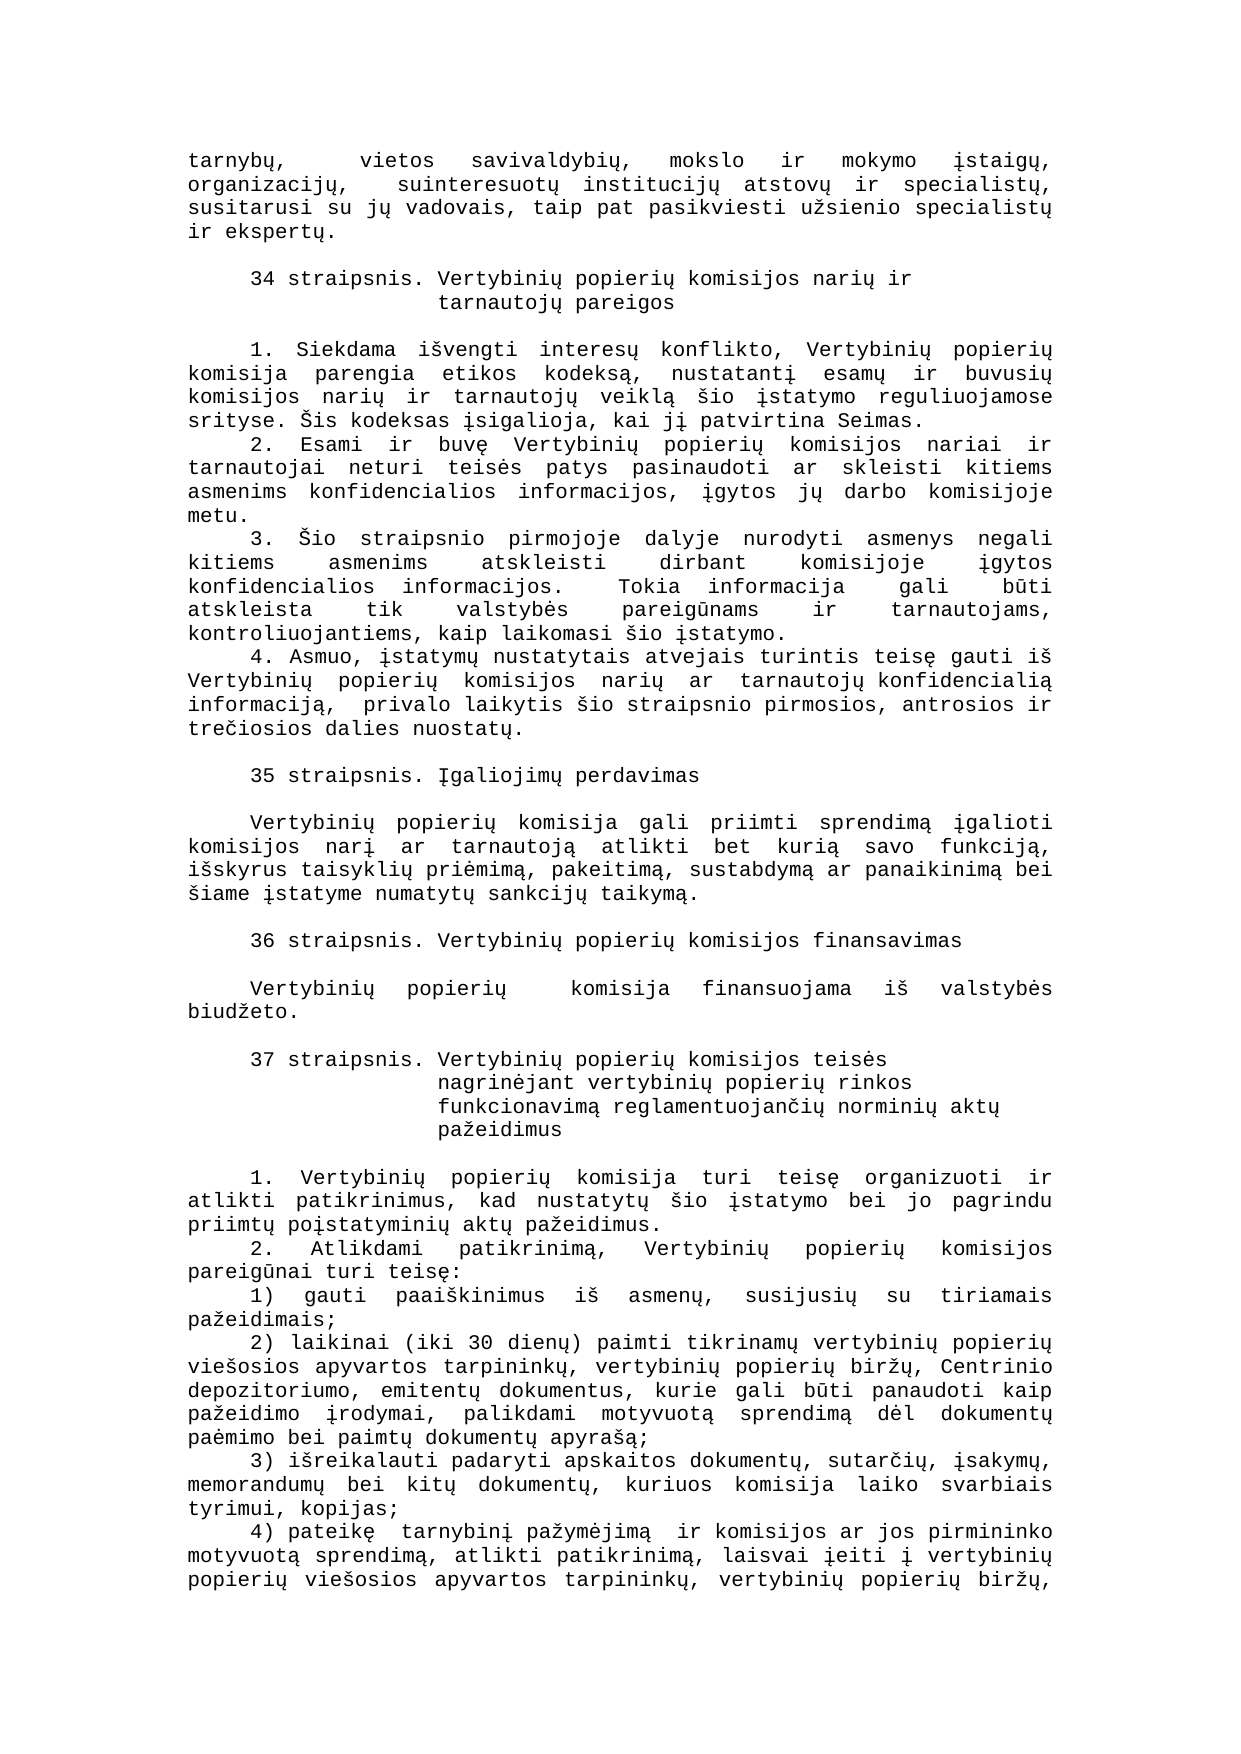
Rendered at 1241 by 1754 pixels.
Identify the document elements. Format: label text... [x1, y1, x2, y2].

text 2) laikinai (iki 30 dienų) paimti tikrinamų vertybinių popierių viešosios apyvartos tarpininkų, vertybinių popierių biržų, Centrinio depozitoriumo, emitentų dokumentus, kurie gali būti panaudoti kaip pažeidimo įrodymai, palikdami motyvuotą sprendimą dėl dokumentų paėmimo bei paimtų dokumentų apyrašą; [187, 1332, 1053, 1451]
text 37 straipsnis. Vertybinių popierių komisijos teisės [187, 1048, 1053, 1072]
text nagrinėjant vertybinių popierių rinkos [187, 1072, 1053, 1096]
text 4. Asmuo, įstatymų nustatytais atvejais turintis teisę gauti iš Vertybinių popierių komisijos narių ar tarnautojų konfidencialią informaciją, privalo laikytis šio straipsnio pirmosios, antrosios ir trečiosios dalies nuostatų. [187, 647, 1053, 741]
text 2. Esami ir buvę Vertybinių popierių komisijos nariai ir tarnautojai neturi teisės patys pasinaudoti ar skleisti kitiems asmenims konfidencialios informacijos, įgytos jų darbo komisijoje metu. [187, 434, 1053, 528]
text tarnybų, vietos savivaldybių, mokslo ir mokymo įstaigų, organizacijų, suinteresuotų institucijų atstovų ir specialistų, susitarusi su jų vadovais, taip pat pasikviesti užsienio specialistų ir ekspertų. [187, 150, 1053, 244]
text Vertybinių popierių komisija finansuojama iš valstybės biudžeto. [187, 978, 1053, 1025]
text 3. Šio straipsnio pirmojoje dalyje nurodyti asmenys negali kitiems asmenims atskleisti dirbant komisijoje įgytos konfidencialios informacijos. Tokia informacija gali būti atskleista tik valstybės pareigūnams ir tarnautojams, kontroliuojantiems, kaip laikomasi šio įstatymo. [187, 528, 1053, 647]
text 36 straipsnis. Vertybinių popierių komisijos finansavimas [187, 930, 1053, 954]
text funkcionavimą reglamentuojančių norminių aktų [187, 1096, 1053, 1119]
text 4) pateikę tarnybinį pažymėjimą ir komisijos ar jos pirmininko motyvuotą sprendimą, atlikti patikrinimą, laisvai įeiti į vertybinių popierių viešosios apyvartos tarpininkų, vertybinių popierių biržų, [187, 1521, 1053, 1592]
text 1) gauti paaiškinimus iš asmenų, susijusių su tiriamais pažeidimais; [187, 1285, 1053, 1332]
text tarnautojų pareigos [187, 292, 1053, 316]
text Vertybinių popierių komisija gali priimti sprendimą įgalioti komisijos narį ar tarnautoją atlikti bet kurią savo funkciją, išskyrus taisyklių priėmimą, pakeitimą, sustabdymą ar panaikinimą bei šiame įstatyme numatytų sankcijų taikymą. [187, 812, 1053, 907]
text 1. Siekdama išvengti interesų konflikto, Vertybinių popierių komisija parengia etikos kodeksą, nustatantį esamų ir buvusių komisijos narių ir tarnautojų veiklą šio įstatymo reguliuojamose srityse. Šis kodeksas įsigalioja, kai jį patvirtina Seimas. [187, 339, 1053, 434]
text 34 straipsnis. Vertybinių popierių komisijos narių ir [187, 268, 1053, 292]
text 1. Vertybinių popierių komisija turi teisę organizuoti ir atlikti patikrinimus, kad nustatytų šio įstatymo bei jo pagrindu priimtų poįstatyminių aktų pažeidimus. [187, 1167, 1053, 1238]
text 2. Atlikdami patikrinimą, Vertybinių popierių komisijos pareigūnai turi teisę: [187, 1238, 1053, 1285]
text 3) išreikalauti padaryti apskaitos dokumentų, sutarčių, įsakymų, memorandumų bei kitų dokumentų, kuriuos komisija laiko svarbiais tyrimui, kopijas; [187, 1451, 1053, 1521]
text pažeidimus [187, 1119, 1053, 1143]
text 35 straipsnis. Įgaliojimų perdavimas [187, 765, 1053, 788]
